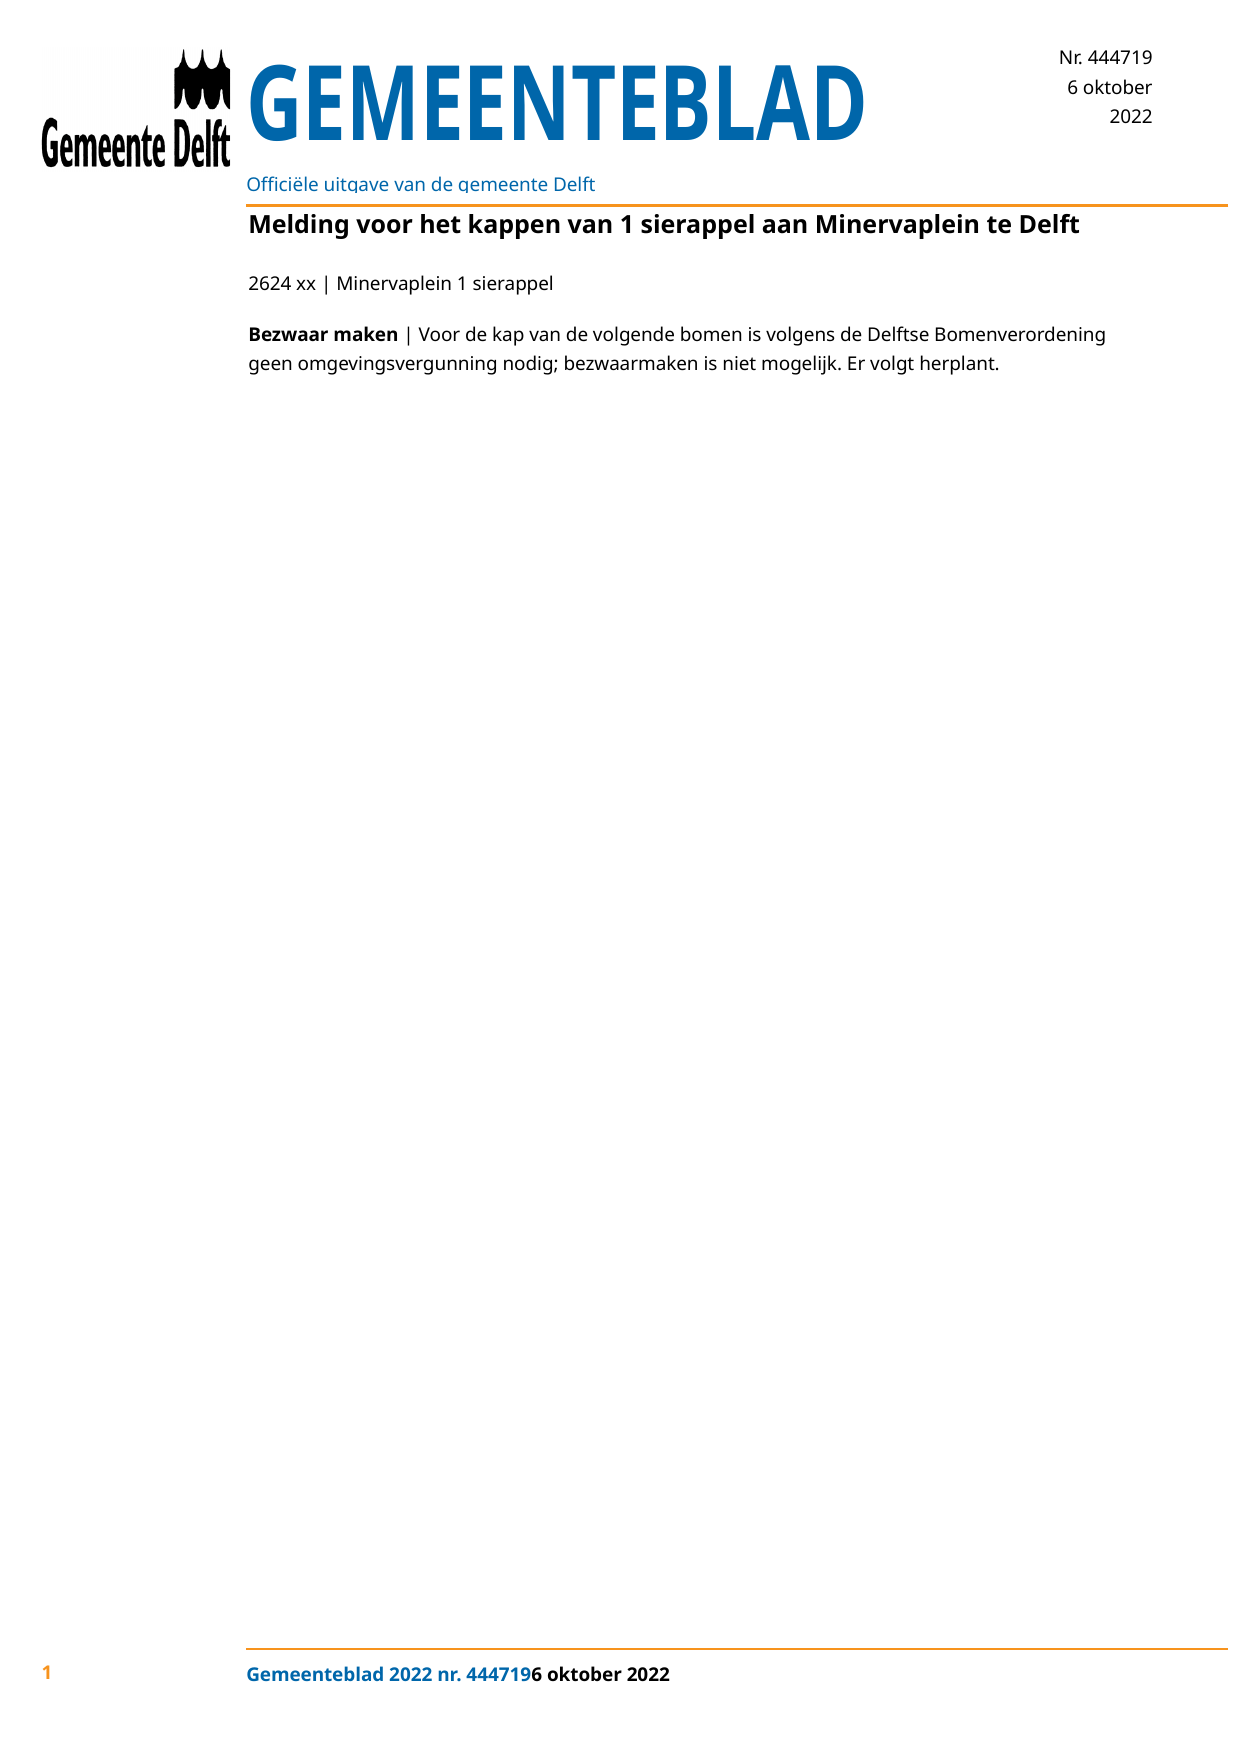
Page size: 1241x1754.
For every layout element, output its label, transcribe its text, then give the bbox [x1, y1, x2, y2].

picture [41, 47, 231, 172]
text Melding voor het kappen van 1 sierappel aan Minervaplein te Delft [248, 207, 1152, 241]
text Bezwaar maken | Voor de kap van de volgende bomen is volgens de Delftse Bomenverordening geen omgevingsvergunning nodig; bezwaarmaken is niet mogelijk. Er volgt herplant. [248, 321, 1152, 376]
text 2624 xx | Minervaplein 1 sierappel [248, 270, 1152, 296]
